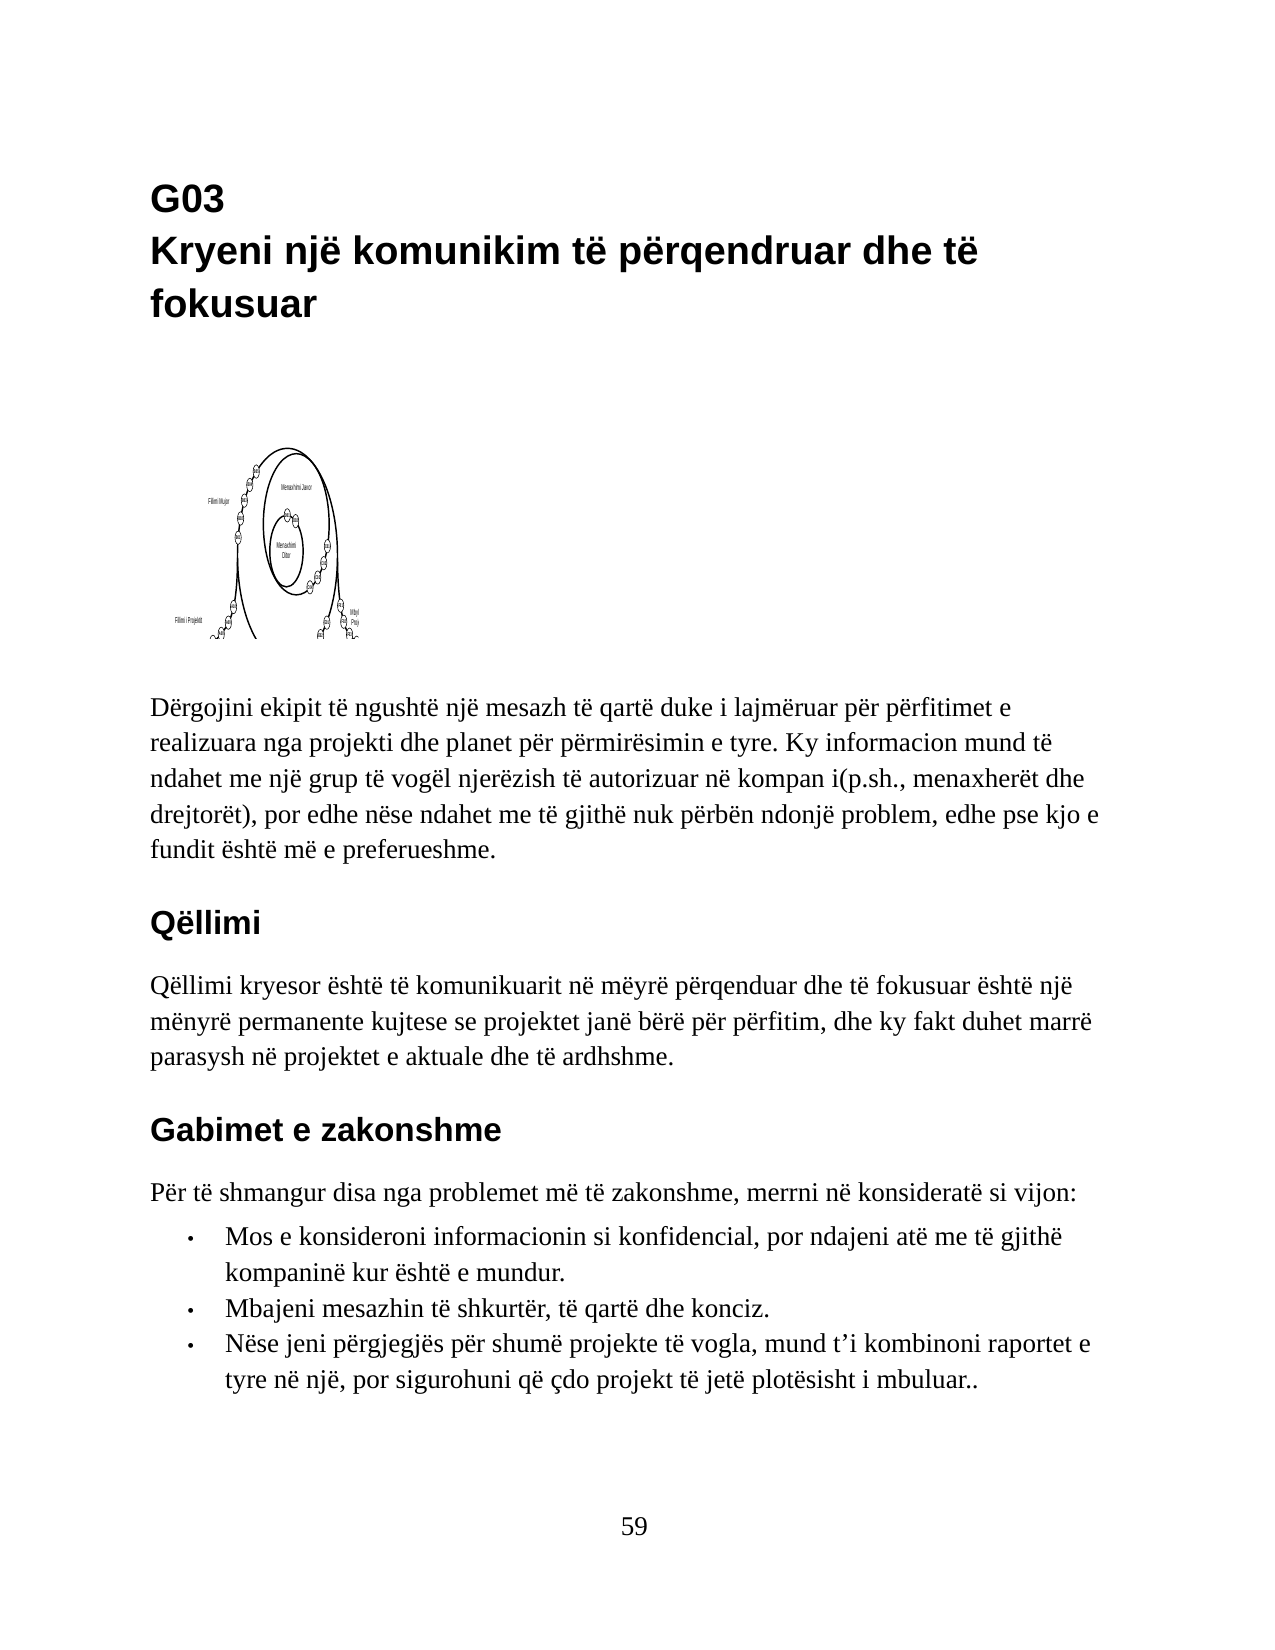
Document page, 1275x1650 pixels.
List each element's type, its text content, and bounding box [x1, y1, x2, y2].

text Dërgojini ekipit të ngushtë një mesazh të qartë duke i lajmëruar për përfitimet e realizuara nga projekti dhe planet për përmirësimin e tyre. Ky informacion mund të ndahet me një grup të vogël njerëzish të autorizuar në kompan i(p.sh., menaxherët dhe drejtorët), por edhe nëse ndahet me të gjithë nuk përbën ndonjë problem, edhe pse kjo e fundit është më e preferueshme. [150, 691, 1125, 865]
list Nëse jeni përgjegjës për shumë projekte të vogla, mund t’i kombinoni raportet e tyre në një, por sigurohuni që çdo projekt të jetë plotësisht i mbuluar.. [187, 1328, 1125, 1394]
subtitle Qëllimi [150, 903, 1125, 942]
list Mbajeni mesazhin të shkurtër, të qartë dhe konciz. [187, 1292, 1125, 1323]
subtitle Gabimet e zakonshme [150, 1110, 1125, 1148]
text Qëllimi kryesor është të komunikuarit në mëyrë përqenduar dhe të fokusuar është një mënyrë permanente kujtese se projektet janë bërë për përfitim, dhe ky fakt duhet marrë parasysh në projektet e aktuale dhe të ardhshme. [150, 969, 1125, 1072]
subtitle G03 Kryeni një komunikim të përqendruar dhe të fokusuar [150, 175, 1125, 325]
text Për të shmangur disa nga problemet më të zakonshme, merrni në konsideratë si vijon: [150, 1176, 1125, 1207]
list Mos e konsideroni informacionin si konfidencial, por ndajeni atë me të gjithë kompaninë kur është e mundur. [187, 1220, 1125, 1287]
